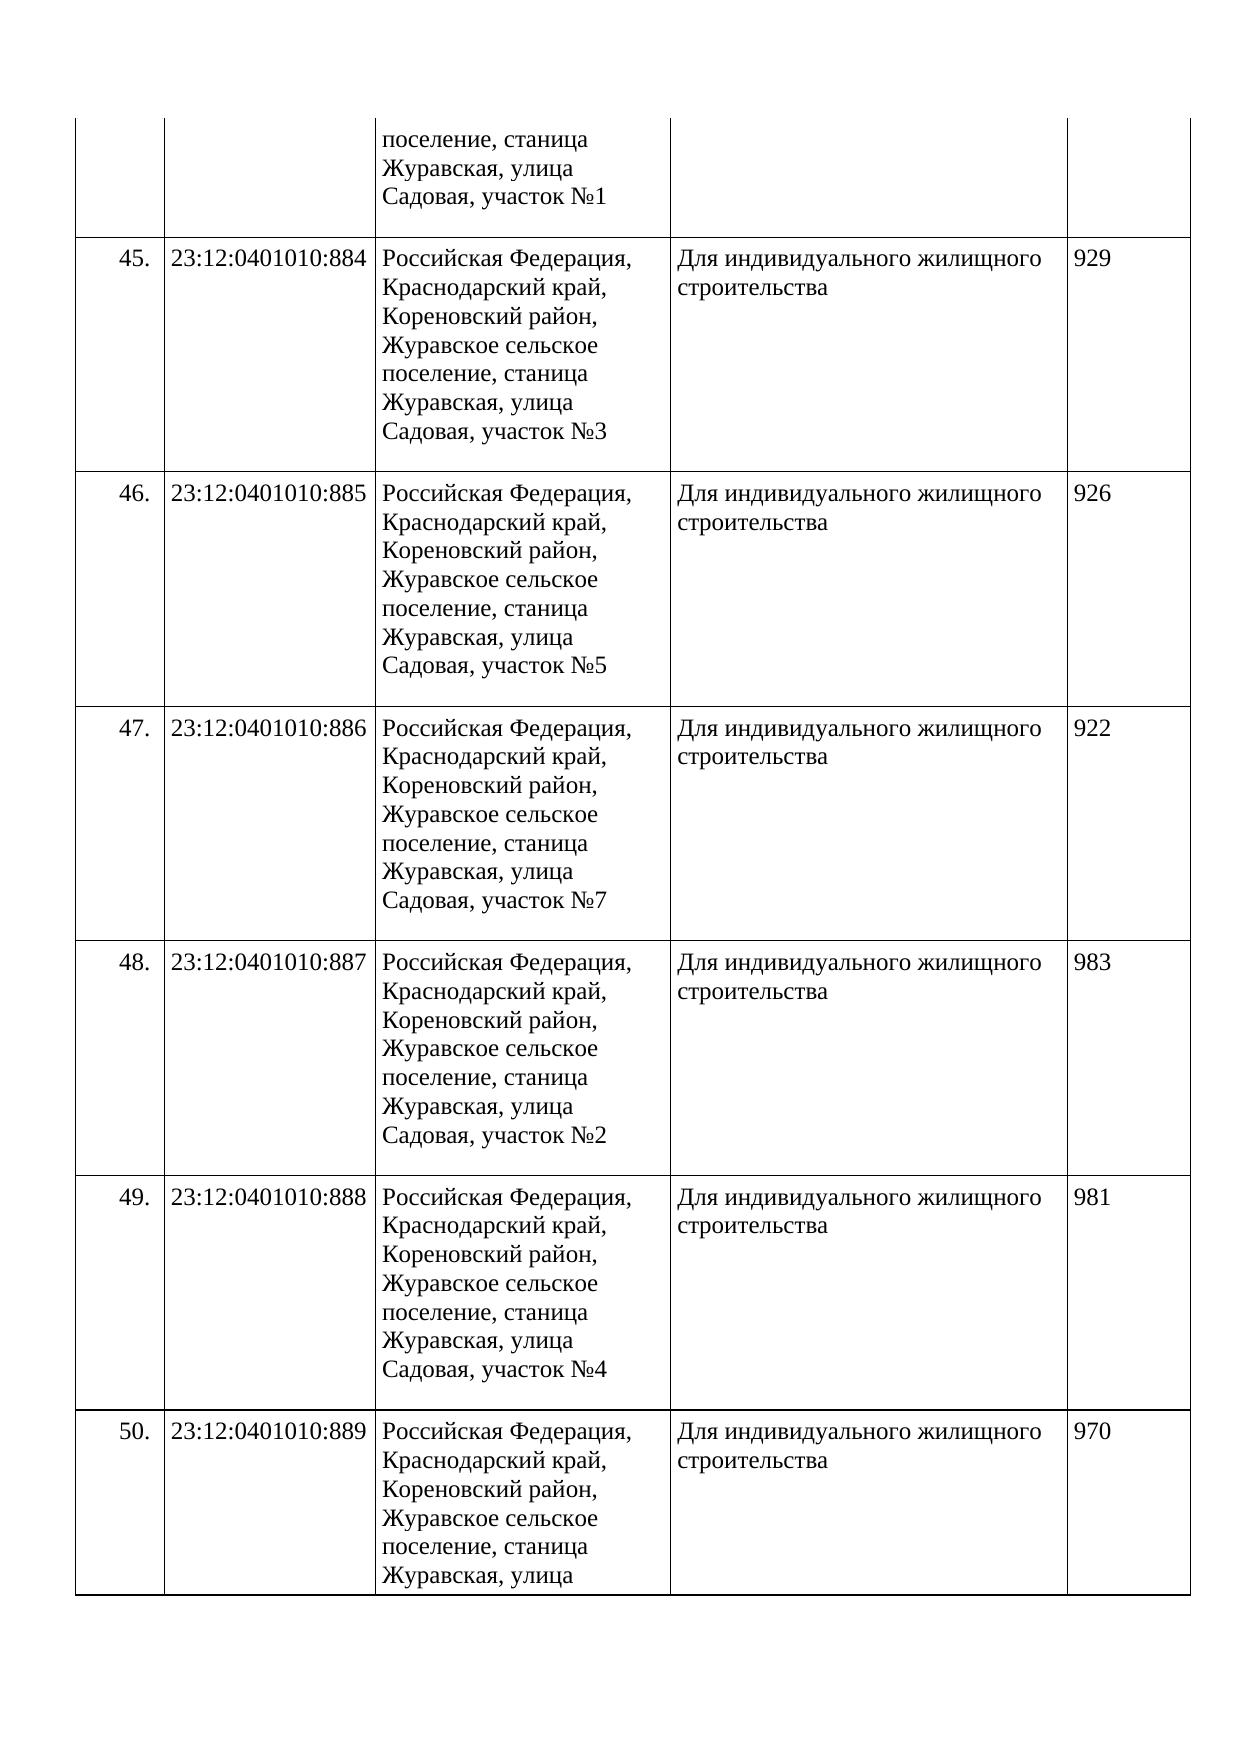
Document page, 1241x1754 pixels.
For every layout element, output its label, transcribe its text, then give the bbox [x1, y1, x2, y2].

table_cell 922 [1068, 707, 1190, 940]
table_cell 23:12:0401010:889 [165, 1411, 375, 1594]
table_cell Для индивидуального жилищного строительства [671, 1176, 1067, 1409]
table_cell поселение, станица Журавская, улица Садовая, участок №1 [376, 118, 670, 237]
table_cell Российская Федерация, Краснодарский край, Кореновский район, Журавское сельское поселение, станица Журавская, улица Садовая, участок №3 [376, 238, 670, 471]
table_cell 23:12:0401010:886 [165, 707, 375, 940]
table_cell 23:12:0401010:887 [165, 941, 375, 1175]
table_cell Для индивидуального жилищного строительства [671, 472, 1067, 706]
table_cell [76, 118, 164, 237]
table_cell 23:12:0401010:888 [165, 1176, 375, 1409]
table_cell [76, 1411, 164, 1594]
table_cell Российская Федерация, Краснодарский край, Кореновский район, Журавское сельское поселение, станица Журавская, улица Садовая, участок №4 [376, 1176, 670, 1409]
table_cell 926 [1068, 472, 1190, 706]
table_cell 970 [1068, 1411, 1190, 1594]
table_cell 23:12:0401010:884 [165, 238, 375, 471]
table_cell [165, 118, 375, 237]
table_cell [76, 941, 164, 1175]
table_cell Российская Федерация, Краснодарский край, Кореновский район, Журавское сельское поселение, станица Журавская, улица Садовая, участок №7 [376, 707, 670, 940]
table_cell Для индивидуального жилищного строительства [671, 707, 1067, 940]
table_cell [76, 238, 164, 471]
table_cell [671, 118, 1067, 237]
table_cell [76, 472, 164, 706]
table_cell [1068, 118, 1190, 237]
table_cell [76, 707, 164, 940]
table_cell Российская Федерация, Краснодарский край, Кореновский район, Журавское сельское поселение, станица Журавская, улица [376, 1411, 670, 1594]
table_cell [76, 1176, 164, 1409]
table_cell 929 [1068, 238, 1190, 471]
table_cell 981 [1068, 1176, 1190, 1409]
table_cell Для индивидуального жилищного строительства [671, 238, 1067, 471]
table_cell Для индивидуального жилищного строительства [671, 1411, 1067, 1594]
table_cell Для индивидуального жилищного строительства [671, 941, 1067, 1175]
table_cell 23:12:0401010:885 [165, 472, 375, 706]
table_cell Российская Федерация, Краснодарский край, Кореновский район, Журавское сельское поселение, станица Журавская, улица Садовая, участок №5 [376, 472, 670, 706]
table_cell 983 [1068, 941, 1190, 1175]
table_cell Российская Федерация, Краснодарский край, Кореновский район, Журавское сельское поселение, станица Журавская, улица Садовая, участок №2 [376, 941, 670, 1175]
